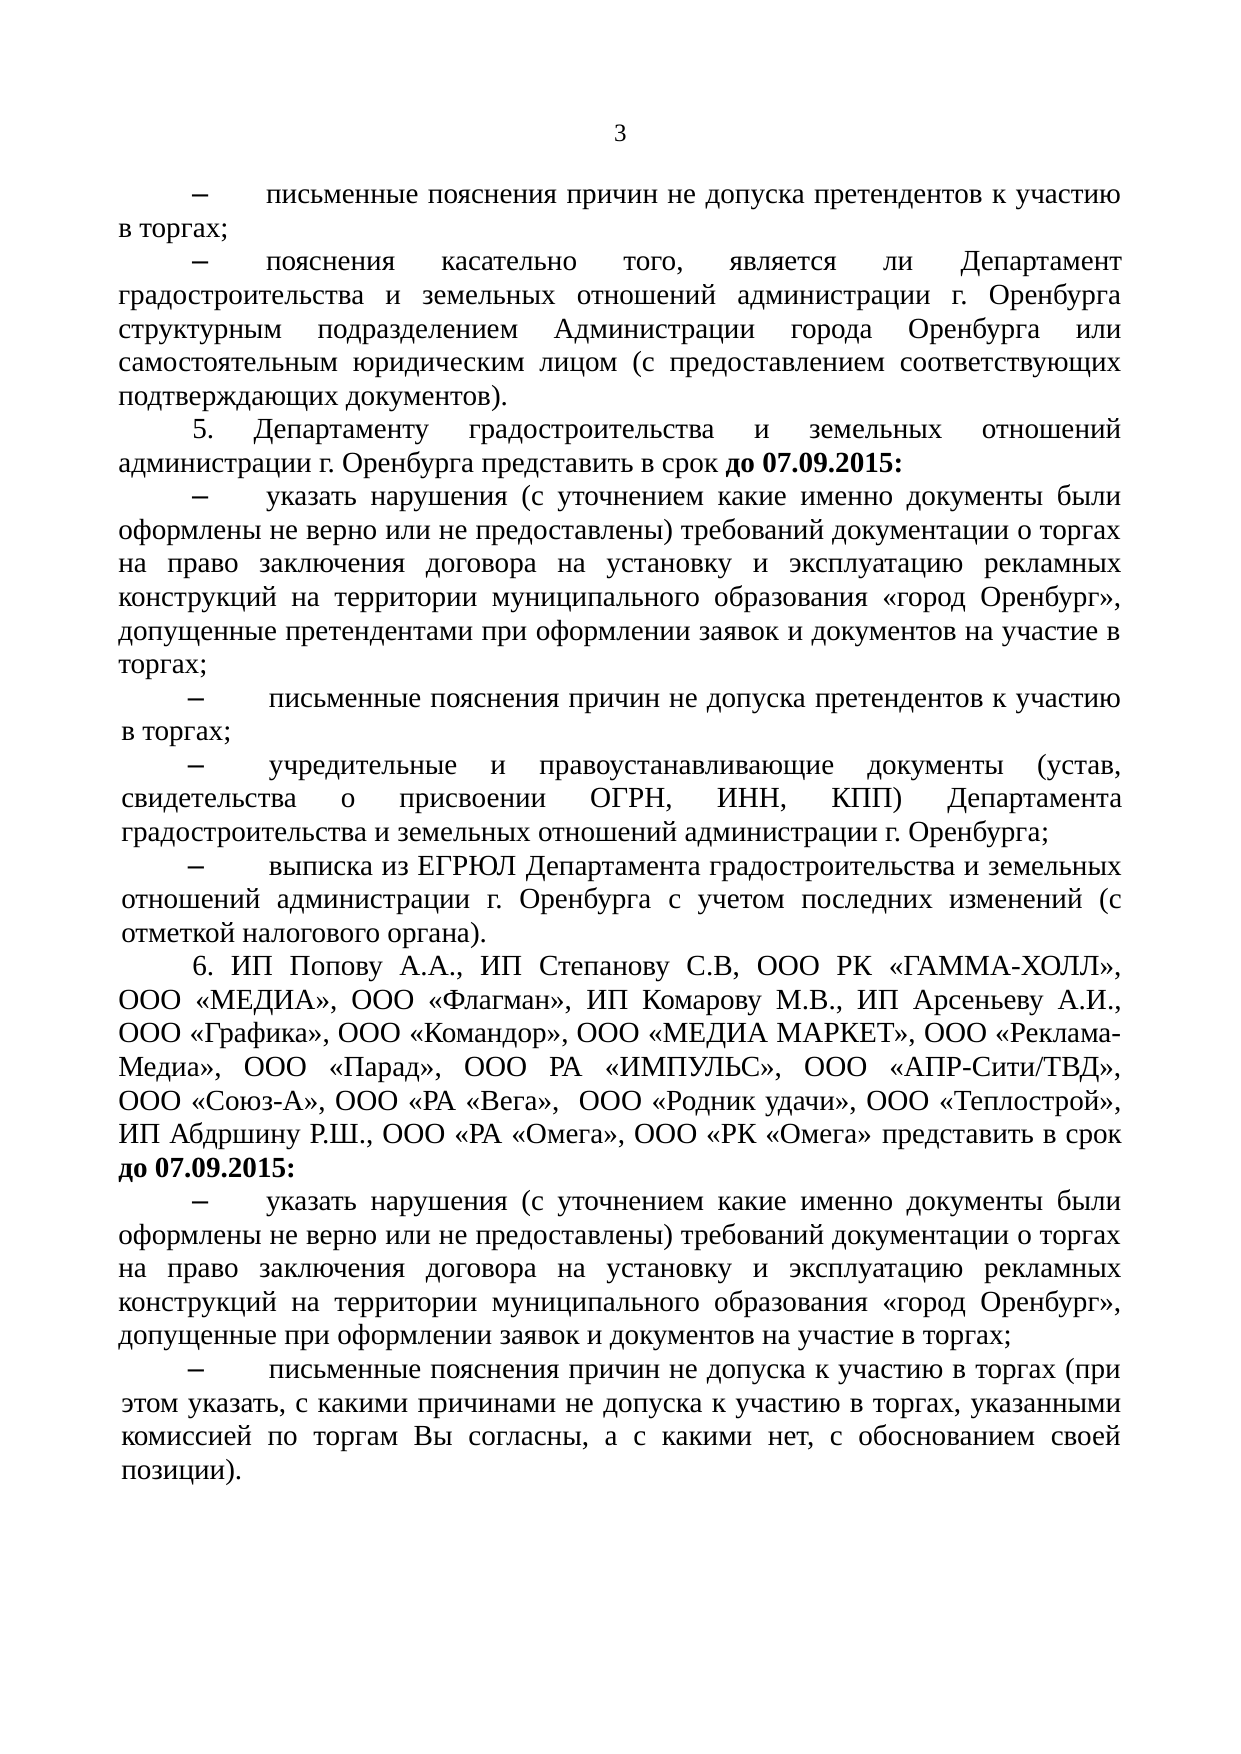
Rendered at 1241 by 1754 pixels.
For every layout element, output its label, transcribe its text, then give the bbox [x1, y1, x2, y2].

list учредительные и правоустанавливающие документы (устав, свидетельства о присвоении ОГРН, ИНН, КПП) Департамента градостроительства и земельных отношений администрации г. Оренбурга; [121, 747, 1122, 848]
list выписка из ЕГРЮЛ Департамента градостроительства и земельных отношений администрации г. Оренбурга с учетом последних изменений (с отметкой налогового органа). [121, 848, 1122, 948]
list указать нарушения (с уточнением какие именно документы были оформлены не верно или не предоставлены) требований документации о торгах на право заключения договора на установку и эксплуатацию рекламных конструкций на территории муниципального образования «город Оренбург», допущенные претендентами при оформлении заявок и документов на участие в торгах; [118, 478, 1122, 680]
list пояснения касательно того, является ли Департамент градостроительства и земельных отношений администрации г. Оренбурга структурным подразделением Администрации города Оренбурга или самостоятельным юридическим лицом (с предоставлением соответствующих подтверждающих документов). [118, 243, 1122, 411]
text 6. ИП Попову А.А., ИП Степанову С.В, ООО РК «ГАММА-ХОЛЛ», ООО «МЕДИА», ООО «Флагман», ИП Комарову М.В., ИП Арсеньеву А.И., ООО «Графика», ООО «Командор», ООО «МЕДИА МАРКЕТ», ООО «Реклама-Медиа», ООО «Парад», ООО РА «ИМПУЛЬС», ООО «АПР-Сити/ТВД», ООО «Союз-А», ООО «РА «Вега», ООО «Родник удачи», ООО «Теплострой», ИП Абдршину Р.Ш., ООО «РА «Омега», ООО «РК «Омега» представить в срок до 07.09.2015: [118, 948, 1122, 1183]
list письменные пояснения причин не допуска к участию в торгах (при этом указать, с какими причинами не допуска к участию в торгах, указанными комиссией по торгам Вы согласны, а с какими нет, с обоснованием своей позиции). [121, 1351, 1122, 1485]
list указать нарушения (с уточнением какие именно документы были оформлены не верно или не предоставлены) требований документации о торгах на право заключения договора на установку и эксплуатацию рекламных конструкций на территории муниципального образования «город Оренбург», допущенные при оформлении заявок и документов на участие в торгах; [118, 1183, 1122, 1351]
text 5. Департаменту градостроительства и земельных отношений администрации г. Оренбурга представить в срок до 07.09.2015: [118, 411, 1122, 478]
list письменные пояснения причин не допуска претендентов к участию в торгах; [121, 680, 1122, 747]
list письменные пояснения причин не допуска претендентов к участию в торгах; [118, 176, 1122, 243]
